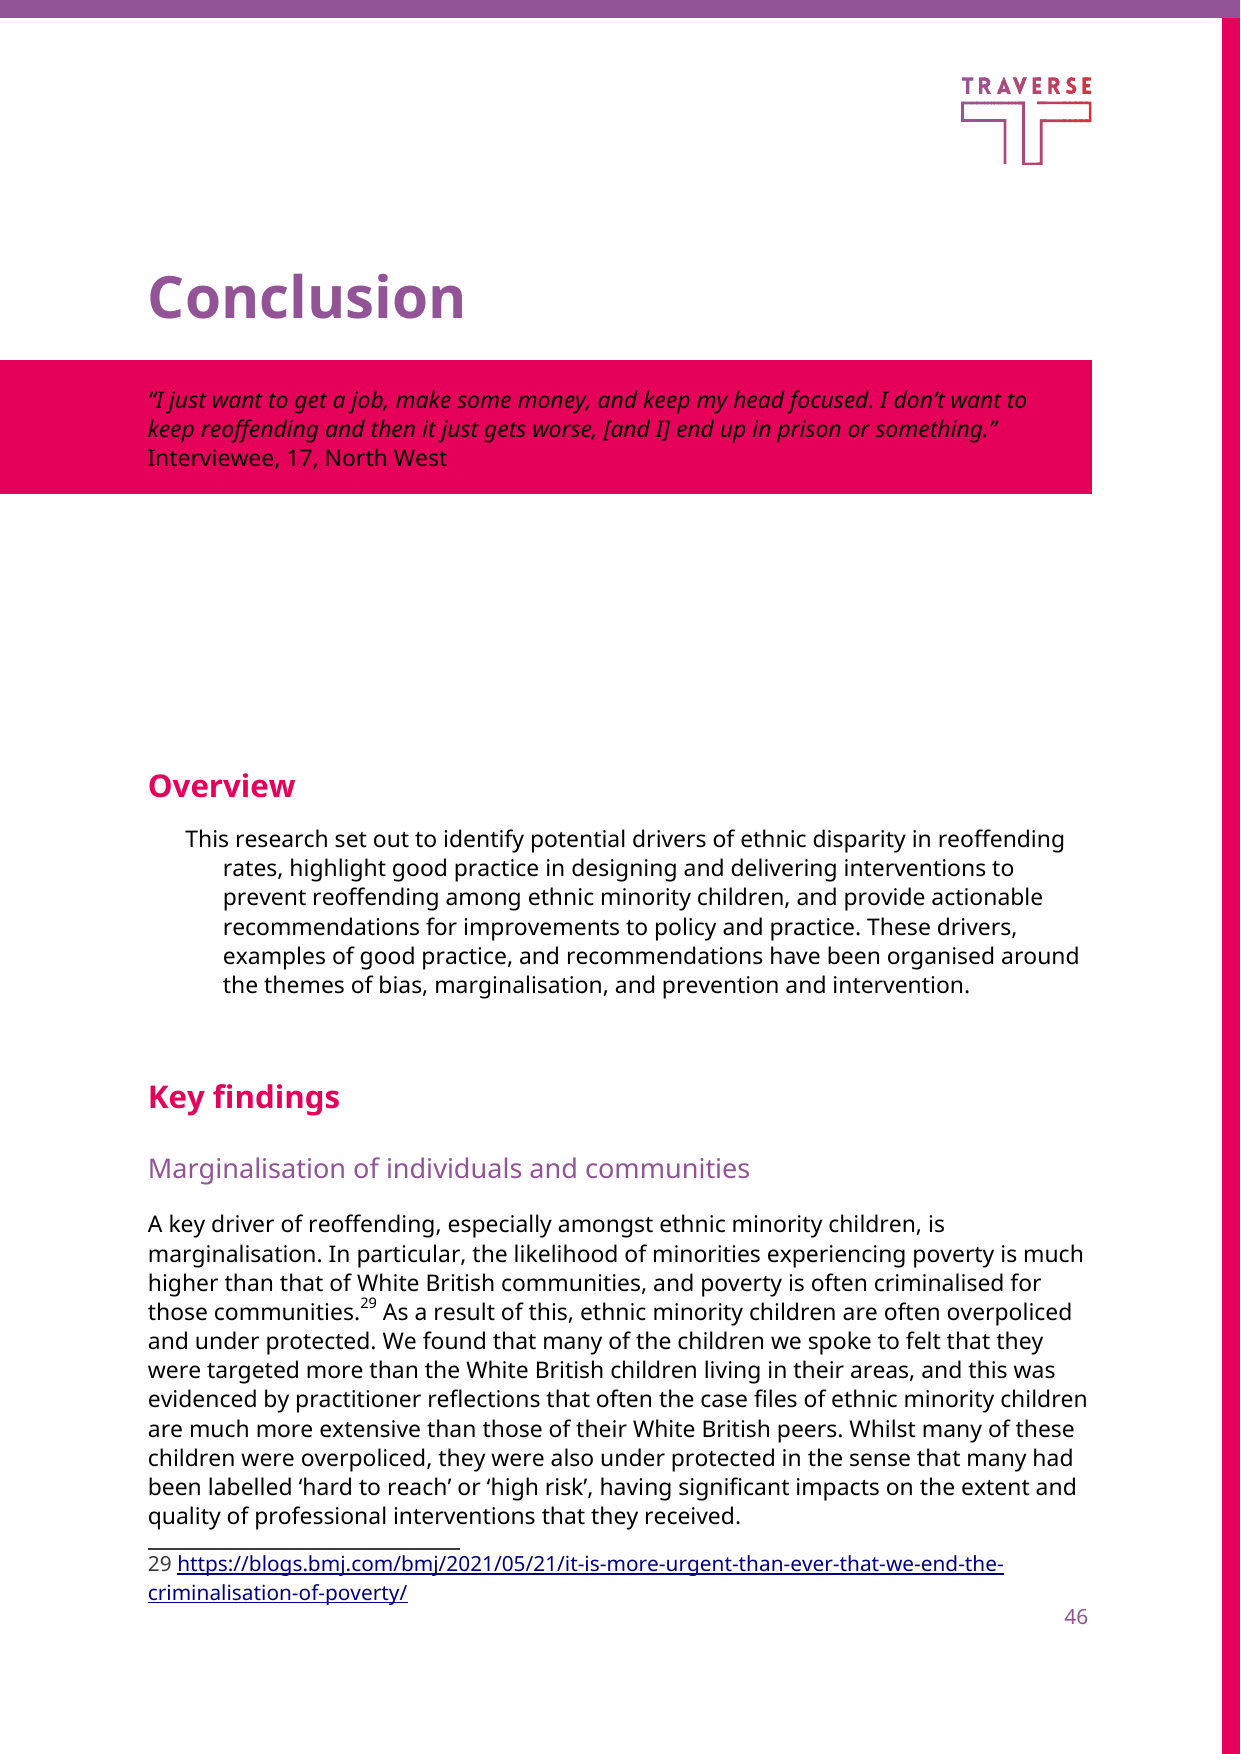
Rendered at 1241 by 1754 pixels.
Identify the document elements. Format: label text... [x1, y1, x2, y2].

title Conclusion [148, 261, 1092, 323]
text A key driver of reoffending, especially amongst ethnic minority children, is marginalisation. In particular, the likelihood of minorities experiencing poverty is much higher than that of White British communities, and poverty is often criminalised for those communities. As a result of this, ethnic minority children are often overpoliced and under protected. We found that many of the children we spoke to felt that they were targeted more than the White British children living in their areas, and this was evidenced by practitioner reflections that often the case files of ethnic minority children are much more extensive than those of their White British peers. Whilst many of these children were overpoliced, they were also under protected in the sense that many had been labelled ‘hard to reach’ or ‘high risk’, having significant impacts on the extent and quality of professional interventions that they received. [148, 1207, 1092, 1528]
title Key findings [148, 1076, 1092, 1111]
text https://blogs.bmj.com/bmj/2021/05/21/it-is-more-urgent-than-ever-that-we-end-the-criminalisation-of-poverty/ [148, 1549, 1092, 1606]
text This research set out to identify potential drivers of ethnic disparity in reoffending rates, highlight good practice in designing and delivering interventions to prevent reoffending among ethnic minority children, and provide actionable recommendations for improvements to policy and practice. These drivers, examples of good practice, and recommendations have been organised around the themes of bias, marginalisation, and prevention and intervention. [185, 821, 1092, 996]
title Marginalisation of individuals and communities [148, 1148, 1092, 1182]
title Overview [148, 765, 1092, 801]
